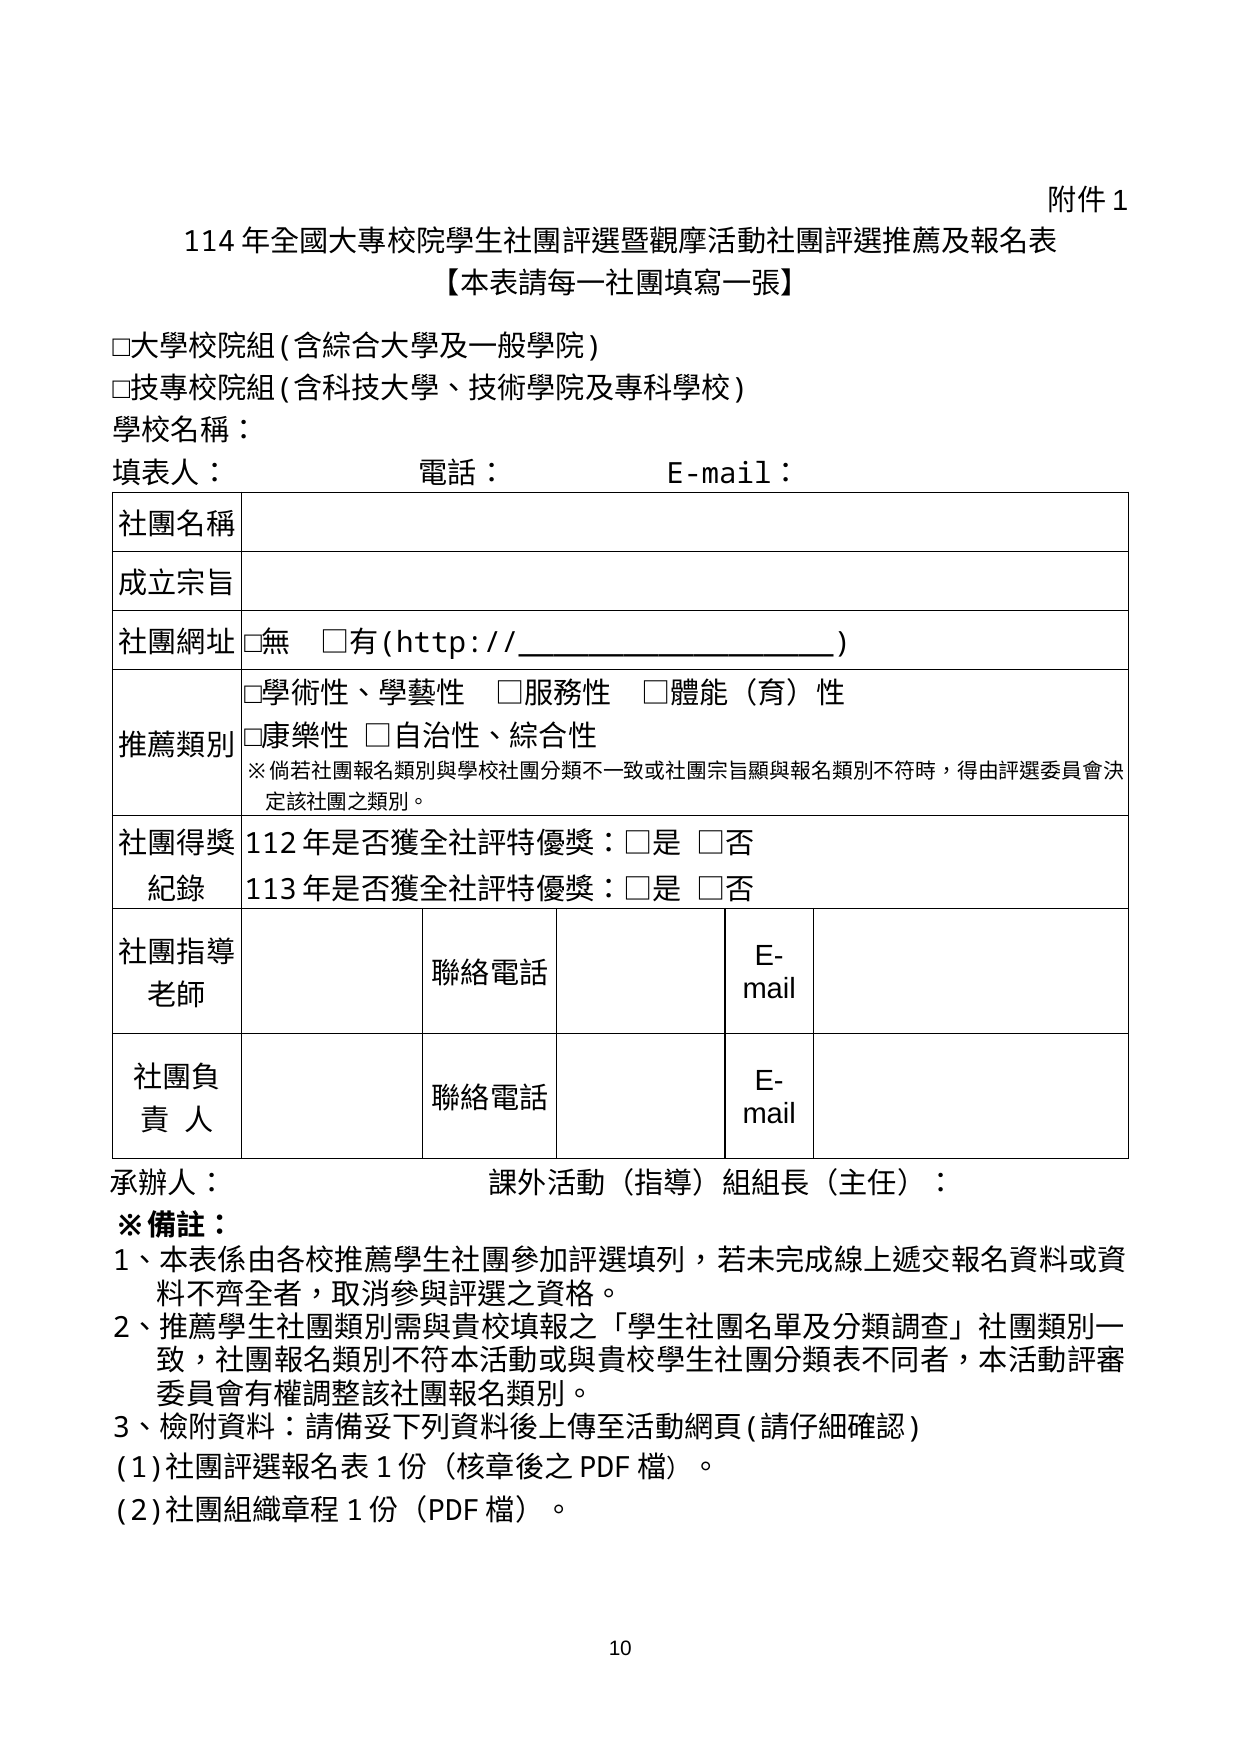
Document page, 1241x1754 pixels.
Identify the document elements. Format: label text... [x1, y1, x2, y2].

table_cell E-mail [726, 1034, 813, 1158]
text 3、檢附資料：請備妥下列資料後上傳至活動網頁(請仔細確認) [112, 1411, 1128, 1444]
text (2)社團組織章程1份（PDF檔）。 [112, 1486, 1128, 1529]
text 1、本表係由各校推薦學生社團參加評選填列，若未完成線上遞交報名資料或資料不齊全者，取消參與評選之資格。 [112, 1244, 1128, 1311]
table_cell E-mail [726, 909, 813, 1033]
table_cell [242, 552, 1128, 610]
text 2、推薦學生社團類別需與貴校填報之「學生社團名單及分類調查」社團類別一致，社團報名類別不符本活動或與貴校學生社團分類表不同者，本活動評審委員會有權調整該社團報名類別。 [112, 1311, 1128, 1411]
table_cell 社團網址 [113, 611, 241, 669]
table_cell 112年是否獲全社評特優獎：□是 □否 113年是否獲全社評特優獎：□是 □否 [242, 816, 1128, 908]
table_cell [557, 909, 724, 1033]
table_header 社團名稱 [113, 493, 241, 551]
text □技專校院組(含科技大學、技術學院及專科學校) [112, 364, 1128, 407]
text (1)社團評選報名表1份（核章後之PDF檔）。 [112, 1444, 1128, 1486]
table_cell □無 □有(http://__________________) [242, 611, 1128, 669]
table_cell 社團指導老師 [113, 909, 241, 1033]
table_cell [242, 909, 422, 1033]
table_cell 社團得獎紀錄 [113, 816, 241, 908]
table_cell [557, 1034, 724, 1158]
table_cell 聯絡電話 [423, 909, 556, 1033]
table_cell [814, 909, 1128, 1033]
text 附件1 [149, 175, 1128, 218]
text 填表人： 電話： E-mail： [112, 449, 1128, 492]
text 【本表請每一社團填寫一張】 [112, 260, 1128, 302]
table_cell 聯絡電話 [423, 1034, 556, 1158]
table_header [242, 493, 1128, 551]
table_cell 成立宗旨 [113, 552, 241, 610]
table_cell □學術性、學藝性 □服務性 □體能（育）性 □康樂性 □自治性、綜合性 ※倘若社團報名類別與學校社團分類不一致或社團宗旨顯與報名類別不符時，得由評選委員會決定該社團之類別。 [242, 670, 1128, 815]
table_cell [814, 1034, 1128, 1158]
table_cell 推薦類別 [113, 670, 241, 815]
text 114年全國大專校院學生社團評選暨觀摩活動社團評選推薦及報名表 [112, 218, 1128, 260]
table_cell [242, 1034, 422, 1158]
text 承辦人： 課外活動（指導）組組長（主任）： [109, 1159, 1128, 1202]
table_cell 社團負 責 人 [113, 1034, 241, 1158]
text ※備註： [112, 1202, 1128, 1244]
text □大學校院組(含綜合大學及一般學院) [112, 322, 1128, 364]
text 學校名稱： [112, 407, 1128, 449]
